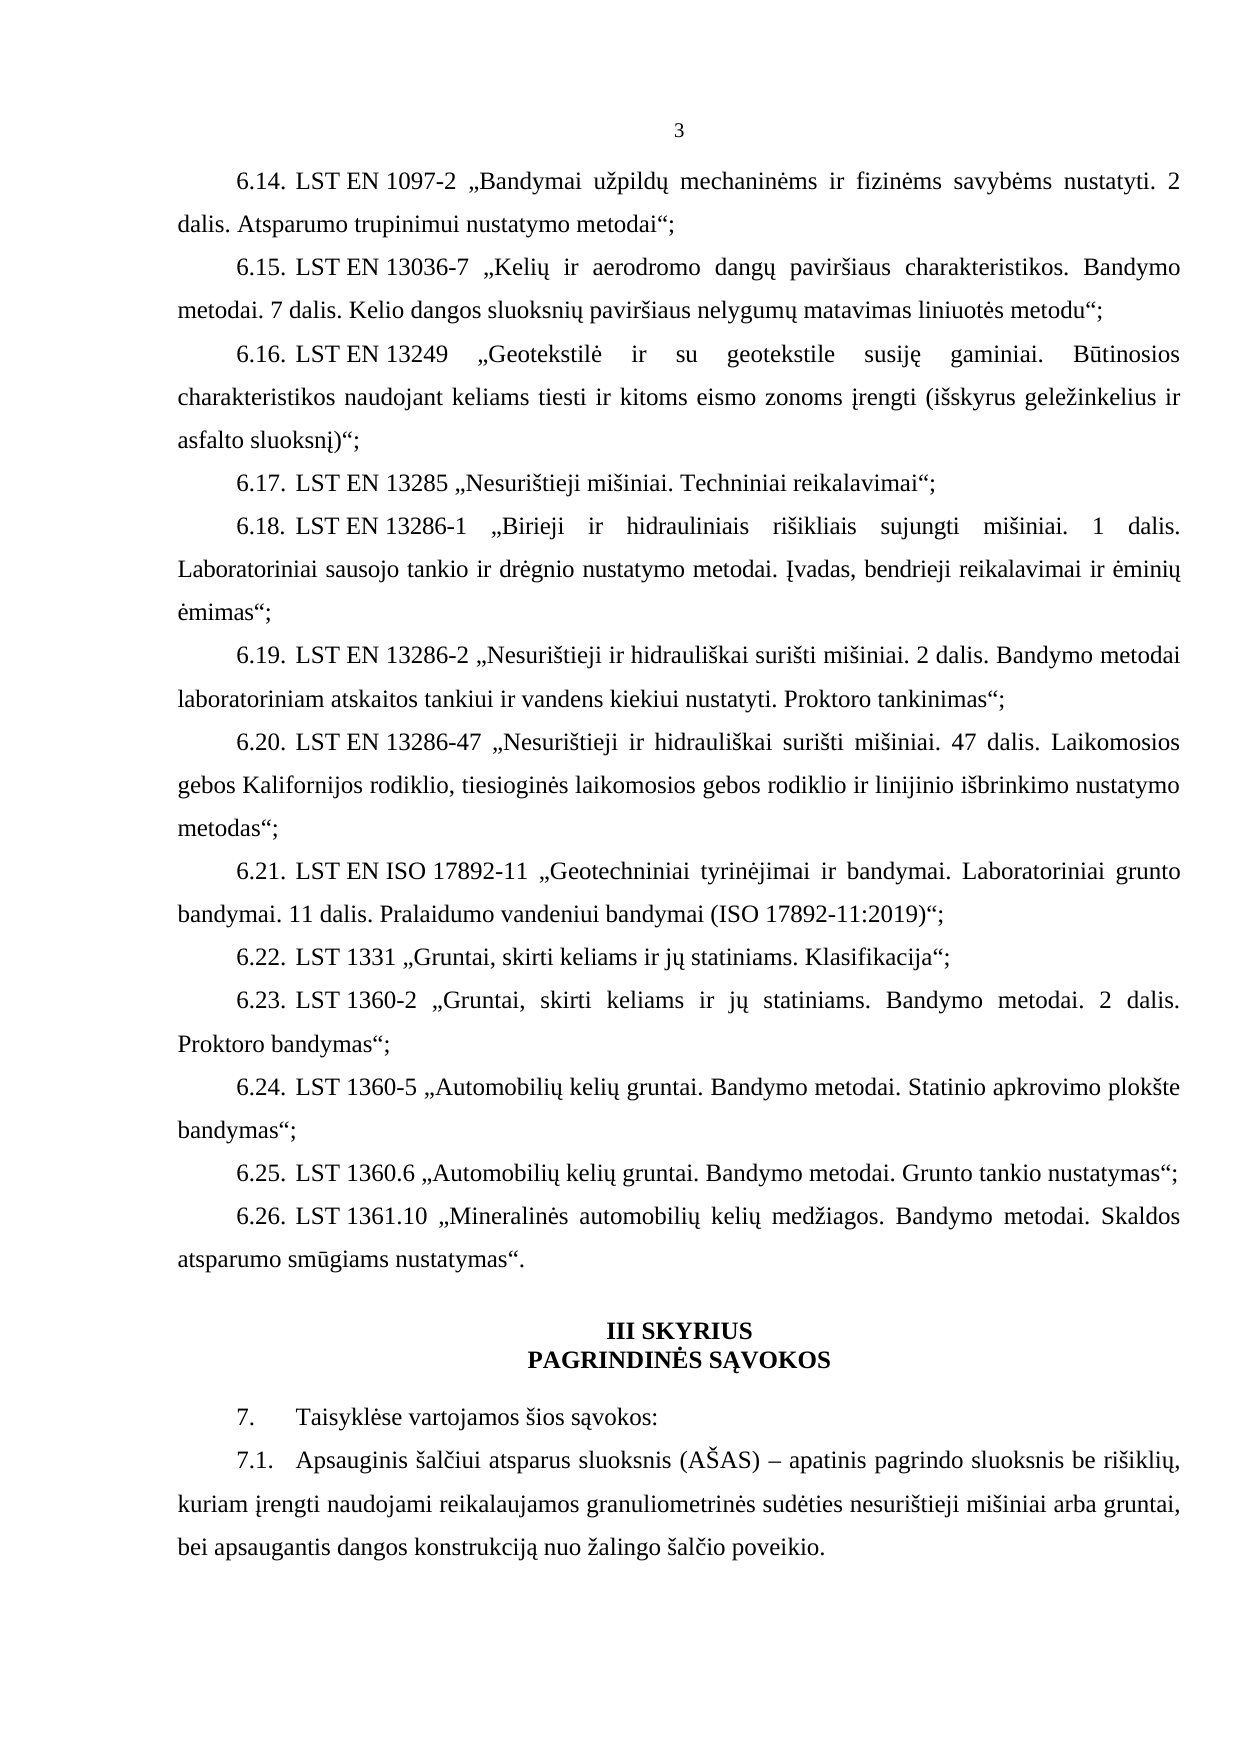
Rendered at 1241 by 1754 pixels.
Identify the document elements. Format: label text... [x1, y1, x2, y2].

text 6.17. LST EN 13285 „Nesurištieji mišiniai. Techniniai reikalavimai“; [177, 468, 1181, 497]
text 6.24. LST 1360-5 „Automobilių kelių gruntai. Bandymo metodai. Statinio apkrovimo plokšte bandymas“; [177, 1072, 1181, 1144]
text PAGRINDINĖS SĄVOKOS [177, 1345, 1181, 1374]
text 6.16. LST EN 13249 „Geotekstilė ir su geotekstile susiję gaminiai. Būtinosios charakteristikos naudojant keliams tiesti ir kitoms eismo zonoms įrengti (išskyrus geležinkelius ir asfalto sluoksnį)“; [177, 339, 1181, 454]
text 6.14. LST EN 1097-2 „Bandymai užpildų mechaninėms ir fizinėms savybėms nustatyti. 2 dalis. Atsparumo trupinimui nustatymo metodai“; [177, 166, 1181, 238]
text 7.1. Apsauginis šalčiui atsparus sluoksnis (AŠAS) – apatinis pagrindo sluoksnis be rišiklių, kuriam įrengti naudojami reikalaujamos granuliometrinės sudėties nesurištieji mišiniai arba gruntai, bei apsaugantis dangos konstrukciją nuo žalingo šalčio poveikio. [177, 1446, 1181, 1561]
text 6.23. LST 1360-2 „Gruntai, skirti keliams ir jų statiniams. Bandymo metodai. 2 dalis. Proktoro bandymas“; [177, 986, 1181, 1057]
text 6.18. LST EN 13286-1 „Birieji ir hidrauliniais rišikliais sujungti mišiniai. 1 dalis. Laboratoriniai sausojo tankio ir drėgnio nustatymo metodai. Įvadas, bendrieji reikalavimai ir ėminių ėmimas“; [177, 511, 1181, 626]
text 6.25. LST 1360.6 „Automobilių kelių gruntai. Bandymo metodai. Grunto tankio nustatymas“; [177, 1158, 1181, 1187]
text 6.20. LST EN 13286-47 „Nesurištieji ir hidrauliškai surišti mišiniai. 47 dalis. Laikomosios gebos Kalifornijos rodiklio, tiesioginės laikomosios gebos rodiklio ir linijinio išbrinkimo nustatymo metodas“; [177, 727, 1181, 842]
text 6.26. LST 1361.10 „Mineralinės automobilių kelių medžiagos. Bandymo metodai. Skaldos atsparumo smūgiams nustatymas“. [177, 1201, 1181, 1273]
text 6.15. LST EN 13036-7 „Kelių ir aerodromo dangų paviršiaus charakteristikos. Bandymo metodai. 7 dalis. Kelio dangos sluoksnių paviršiaus nelygumų matavimas liniuotės metodu“; [177, 252, 1181, 324]
text III SKYRIUS [177, 1316, 1181, 1345]
text 6.22. LST 1331 „Gruntai, skirti keliams ir jų statiniams. Klasifikacija“; [177, 942, 1181, 971]
text 6.19. LST EN 13286-2 „Nesurištieji ir hidrauliškai surišti mišiniai. 2 dalis. Bandymo metodai laboratoriniam atskaitos tankiui ir vandens kiekiui nustatyti. Proktoro tankinimas“; [177, 641, 1181, 712]
text 7. Taisyklėse vartojamos šios sąvokos: [177, 1402, 1181, 1431]
text 6.21. LST EN ISO 17892-11 „Geotechniniai tyrinėjimai ir bandymai. Laboratoriniai grunto bandymai. 11 dalis. Pralaidumo vandeniui bandymai (ISO 17892-11:2019)“; [177, 856, 1181, 928]
